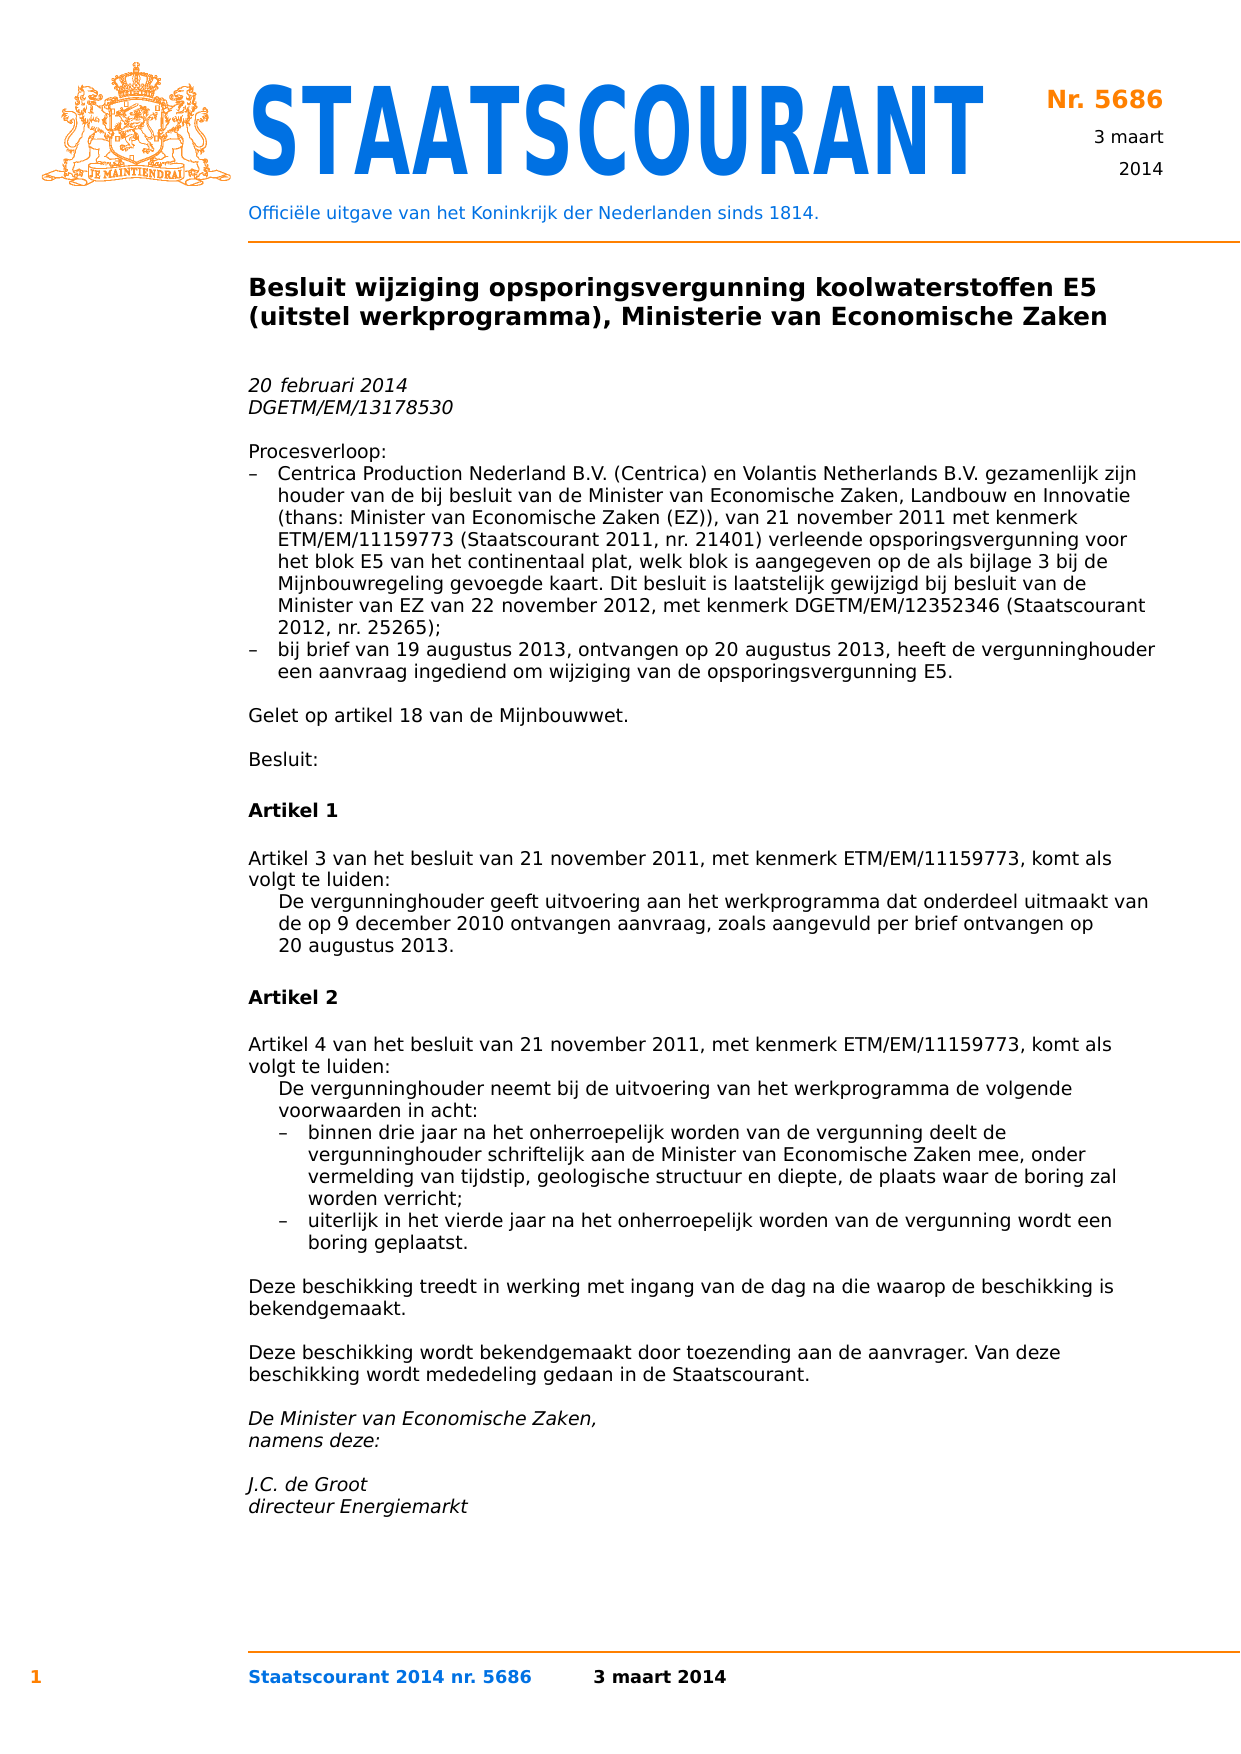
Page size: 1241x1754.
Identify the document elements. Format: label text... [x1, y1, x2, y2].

table_cell 2014 [998, 153, 1240, 203]
text Artikel 3 van het besluit van 21 november 2011, met kenmerk ETM/EM/11159773, komt als volgt te luiden: [248, 847, 1163, 891]
text De Minister van Economische Zaken, namens deze: J.C. de Groot directeur Energiemarkt [248, 1408, 1163, 1517]
text Deze beschikking wordt bekendgemaakt door toezending aan de aanvrager. Van deze beschikking wordt mededeling gedaan in de Staatscourant. [248, 1342, 1163, 1386]
table_header STAATSCOURANT [248, 62, 998, 203]
subtitle Artikel 2 [248, 987, 1163, 1009]
text Artikel 4 van het besluit van 21 november 2011, met kenmerk ETM/EM/11159773, komt als volgt te luiden: [248, 1034, 1163, 1078]
table_cell Officiële uitgave van het Koninkrijk der Nederlanden sinds 1814. [248, 203, 1240, 241]
subtitle Besluit wijziging opsporingsvergunning koolwaterstoffen E5 (uitstel werkprogramma), Ministerie van Economische Zaken [248, 273, 1163, 331]
text De vergunninghouder neemt bij de uitvoering van het werkprogramma de volgende voorwaarden in acht: [278, 1078, 1163, 1122]
table_header [25, 62, 248, 241]
text Gelet op artikel 18 van de Mijnbouwwet. [248, 704, 1163, 727]
text 20 februari 2014 [248, 375, 1163, 397]
text De vergunninghouder geeft uitvoering aan het werkprogramma dat onderdeel uitmaakt van de op 9 december 2010 ontvangen aanvraag, zoals aangevuld per brief ontvangen op 20 augustus 2013. [278, 891, 1163, 957]
picture [41, 62, 231, 186]
text – binnen drie jaar na het onherroepelijk worden van de vergunning deelt de vergunninghouder schriftelijk aan de Minister van Economische Zaken mee, onder vermelding van tijdstip, geologische structuur en diepte, de plaats waar de boring zal worden verricht; [278, 1122, 1163, 1210]
text – bij brief van 19 augustus 2013, ontvangen op 20 augustus 2013, heeft de vergunninghouder een aanvraag ingediend om wijziging van de opsporingsvergunning E5. [248, 639, 1163, 683]
subtitle Artikel 1 [248, 800, 1163, 822]
text Procesverloop: [248, 441, 1163, 463]
text Deze beschikking treedt in werking met ingang van de dag na die waarop de beschikking is bekendgemaakt. [248, 1276, 1163, 1320]
text Besluit: [248, 748, 1163, 770]
text – Centrica Production Nederland B.V. (Centrica) en Volantis Netherlands B.V. gezamenlijk zijn houder van de bij besluit van de Minister van Economische Zaken, Landbouw en Innovatie (thans: Minister van Economische Zaken (EZ)), van 21 november 2011 met kenmerk ETM/EM/11159773 (Staatscourant 2011, nr. 21401) verleende opsporingsvergunning voor het blok E5 van het continentaal plat, welk blok is aangegeven op de als bijlage 3 bij de Mijnbouwregeling gevoegde kaart. Dit besluit is laatstelijk gewijzigd bij besluit van de Minister van EZ van 22 november 2012, met kenmerk DGETM/EM/12352346 (Staatscourant 2012, nr. 25265); [248, 463, 1163, 639]
table_header Nr. 5686 [998, 62, 1240, 121]
text – uiterlijk in het vierde jaar na het onherroepelijk worden van de vergunning wordt een boring geplaatst. [278, 1210, 1163, 1254]
table_cell 3 maart [998, 121, 1240, 153]
text DGETM/EM/13178530 [248, 397, 1163, 419]
